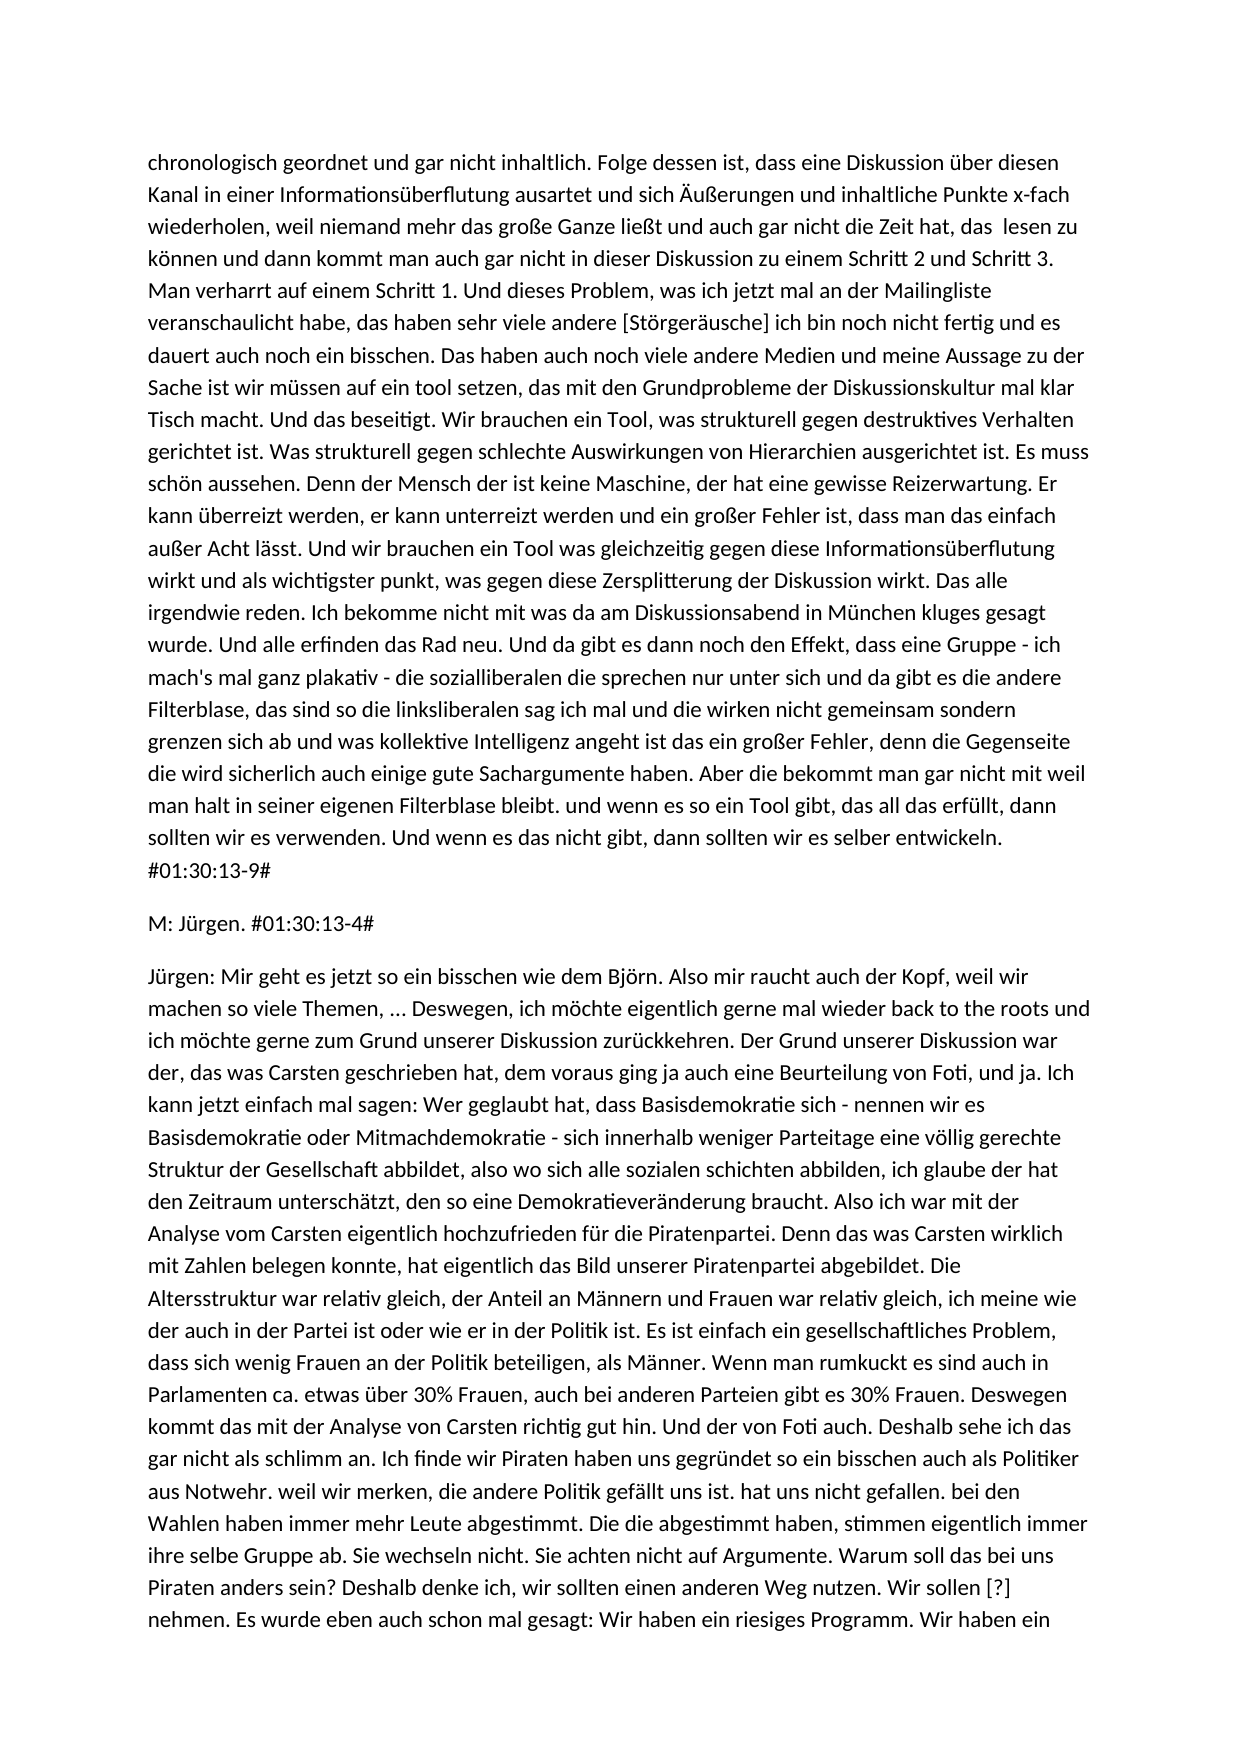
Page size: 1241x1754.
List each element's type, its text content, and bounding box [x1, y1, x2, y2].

text Jürgen: Mir geht es jetzt so ein bisschen wie dem Björn. Also mir raucht auch der Kopf, weil wir machen so viele Themen, ... Deswegen, ich möchte eigentlich gerne mal wieder back to the roots und ich möchte gerne zum Grund unserer Diskussion zurückkehren. Der Grund unserer Diskussion war der, das was Carsten geschrieben hat, dem voraus ging ja auch eine Beurteilung von Foti, und ja. Ich kann jetzt einfach mal sagen: Wer geglaubt hat, dass Basisdemokratie sich - nennen wir es Basisdemokratie oder Mitmachdemokratie - sich innerhalb weniger Parteitage eine völlig gerechte Struktur der Gesellschaft abbildet, also wo sich alle sozialen schichten abbilden, ich glaube der hat den Zeitraum unterschätzt, den so eine Demokratieveränderung braucht. Also ich war mit der Analyse vom Carsten eigentlich hochzufrieden für die Piratenpartei. Denn das was Carsten wirklich mit Zahlen belegen konnte, hat eigentlich das Bild unserer Piratenpartei abgebildet. Die Altersstruktur war relativ gleich, der Anteil an Männern und Frauen war relativ gleich, ich meine wie der auch in der Partei ist oder wie er in der Politik ist. Es ist einfach ein gesellschaftliches Problem, dass sich wenig Frauen an der Politik beteiligen, als Männer. Wenn man rumkuckt es sind auch in Parlamenten ca. etwas über 30% Frauen, auch bei anderen Parteien gibt es 30% Frauen. Deswegen kommt das mit der Analyse von Carsten richtig gut hin. Und der von Foti auch. Deshalb sehe ich das gar nicht als schlimm an. Ich finde wir Piraten haben uns gegründet so ein bisschen auch als Politiker aus Notwehr. weil wir merken, die andere Politik gefällt uns ist. hat uns nicht gefallen. bei den Wahlen haben immer mehr Leute abgestimmt. Die die abgestimmt haben, stimmen eigentlich immer ihre selbe Gruppe ab. Sie wechseln nicht. Sie achten nicht auf Argumente. Warum soll das bei uns Piraten anders sein? Deshalb denke ich, wir sollten einen anderen Weg nutzen. Wir sollen [?] nehmen. Es wurde eben auch schon mal gesagt: Wir haben ein riesiges Programm. Wir haben ein [148, 962, 1093, 1633]
text M: Jürgen. #01:30:13-4# [148, 909, 1093, 937]
text chronologisch geordnet und gar nicht inhaltlich. Folge dessen ist, dass eine Diskussion über diesen Kanal in einer Informationsüberflutung ausartet und sich Äußerungen und inhaltliche Punkte x-fach wiederholen, weil niemand mehr das große Ganze ließt und auch gar nicht die Zeit hat, das lesen zu können und dann kommt man auch gar nicht in dieser Diskussion zu einem Schritt 2 und Schritt 3. Man verharrt auf einem Schritt 1. Und dieses Problem, was ich jetzt mal an der Mailingliste veranschaulicht habe, das haben sehr viele andere [Störgeräusche] ich bin noch nicht fertig und es dauert auch noch ein bisschen. Das haben auch noch viele andere Medien und meine Aussage zu der Sache ist wir müssen auf ein tool setzen, das mit den Grundprobleme der Diskussionskultur mal klar Tisch macht. Und das beseitigt. Wir brauchen ein Tool, was strukturell gegen destruktives Verhalten gerichtet ist. Was strukturell gegen schlechte Auswirkungen von Hierarchien ausgerichtet ist. Es muss schön aussehen. Denn der Mensch der ist keine Maschine, der hat eine gewisse Reizerwartung. Er kann überreizt werden, er kann unterreizt werden und ein großer Fehler ist, dass man das einfach außer Acht lässt. Und wir brauchen ein Tool was gleichzeitig gegen diese Informationsüberflutung wirkt und als wichtigster punkt, was gegen diese Zersplitterung der Diskussion wirkt. Das alle irgendwie reden. Ich bekomme nicht mit was da am Diskussionsabend in München kluges gesagt wurde. Und alle erfinden das Rad neu. Und da gibt es dann noch den Effekt, dass eine Gruppe - ich mach's mal ganz plakativ - die sozialliberalen die sprechen nur unter sich und da gibt es die andere Filterblase, das sind so die linksliberalen sag ich mal und die wirken nicht gemeinsam sondern grenzen sich ab und was kollektive Intelligenz angeht ist das ein großer Fehler, denn die Gegenseite die wird sicherlich auch einige gute Sachargumente haben. Aber die bekommt man gar nicht mit weil man halt in seiner eigenen Filterblase bleibt. und wenn es so ein Tool gibt, das all das erfüllt, dann sollten wir es verwenden. Und wenn es das nicht gibt, dann sollten wir es selber entwickeln. #01:30:13-9# [148, 148, 1093, 884]
